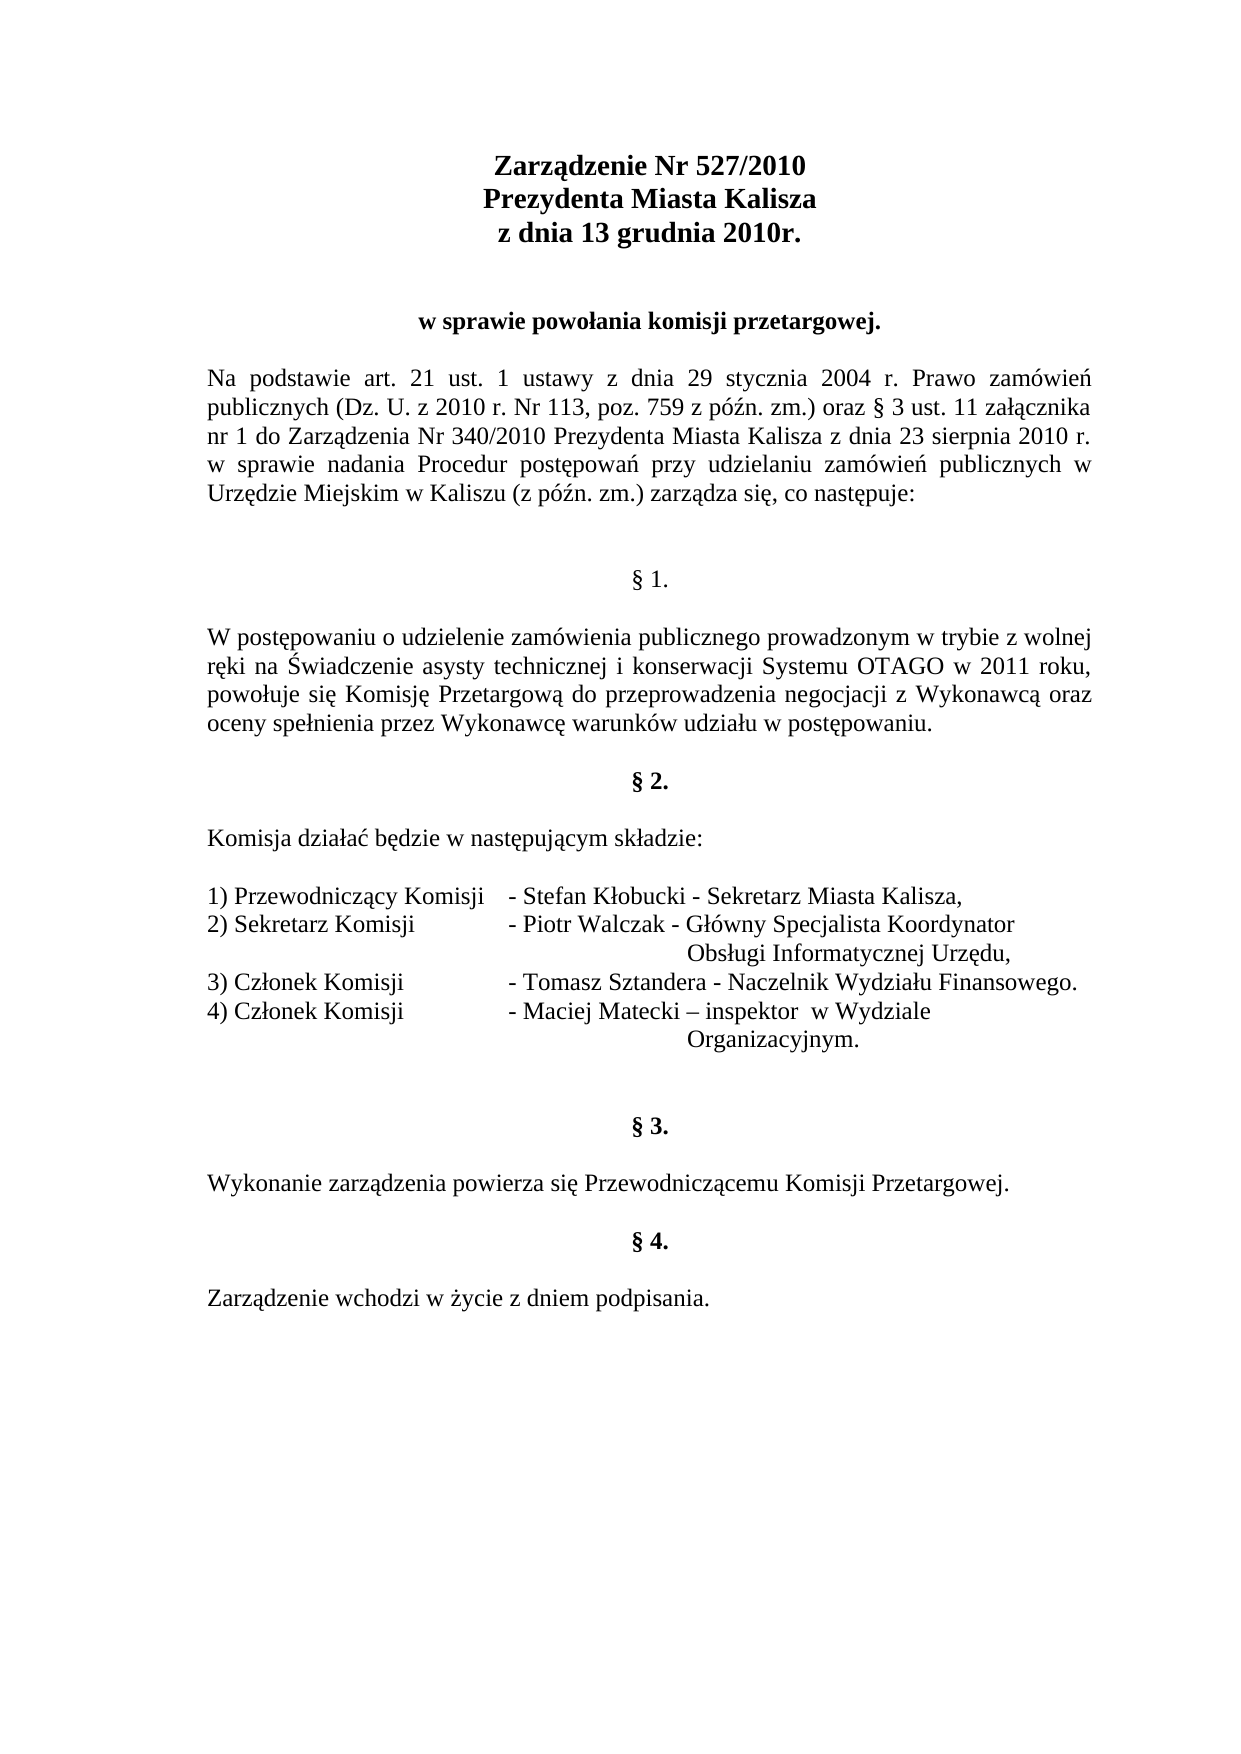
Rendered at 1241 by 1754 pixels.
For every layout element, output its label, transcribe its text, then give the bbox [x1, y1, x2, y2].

text Prezydenta Miasta Kalisza [207, 181, 1092, 215]
text Na podstawie art. 21 ust. 1 ustawy z dnia 29 stycznia 2004 r. Prawo zamówień publicznych (Dz. U. z 2010 r. Nr 113, poz. 759 z późn. zm.) oraz § 3 ust. 11 załącznika nr 1 do Zarządzenia Nr 340/2010 Prezydenta Miasta Kalisza z dnia 23 sierpnia 2010 r. w sprawie nadania Procedur postępowań przy udzielaniu zamówień publicznych w Urzędzie Miejskim w Kaliszu (z późn. zm.) zarządza się, co następuje: [207, 363, 1092, 507]
text Komisja działać będzie w następującym składzie: [207, 823, 1092, 852]
text 2) Sekretarz Komisji - Piotr Walczak - Główny Specjalista Koordynator [207, 909, 1092, 938]
text Organizacyjnym. [207, 1024, 1092, 1053]
text § 4. [207, 1226, 1092, 1254]
text W postępowaniu o udzielenie zamówienia publicznego prowadzonym w trybie z wolnej ręki na Świadczenie asysty technicznej i konserwacji Systemu OTAGO w 2011 roku, powołuje się Komisję Przetargową do przeprowadzenia negocjacji z Wykonawcą oraz oceny spełnienia przez Wykonawcę warunków udziału w postępowaniu. [207, 622, 1092, 737]
text 4) Członek Komisji - Maciej Matecki – inspektor w Wydziale [207, 996, 1092, 1024]
text § 1. [207, 564, 1092, 593]
text z dnia 13 grudnia 2010r. [207, 215, 1092, 248]
text w sprawie powołania komisji przetargowej. [207, 306, 1092, 334]
text Wykonanie zarządzenia powierza się Przewodniczącemu Komisji Przetargowej. [207, 1168, 1092, 1197]
text Zarządzenie wchodzi w życie z dniem podpisania. [207, 1283, 1092, 1312]
text § 2. [207, 766, 1092, 794]
text § 3. [207, 1111, 1092, 1139]
text Zarządzenie Nr 527/2010 [207, 148, 1092, 181]
text 3) Członek Komisji - Tomasz Sztandera - Naczelnik Wydziału Finansowego. [207, 967, 1092, 996]
text Obsługi Informatycznej Urzędu, [207, 938, 1092, 967]
text 1) Przewodniczący Komisji - Stefan Kłobucki - Sekretarz Miasta Kalisza, [207, 881, 1092, 909]
